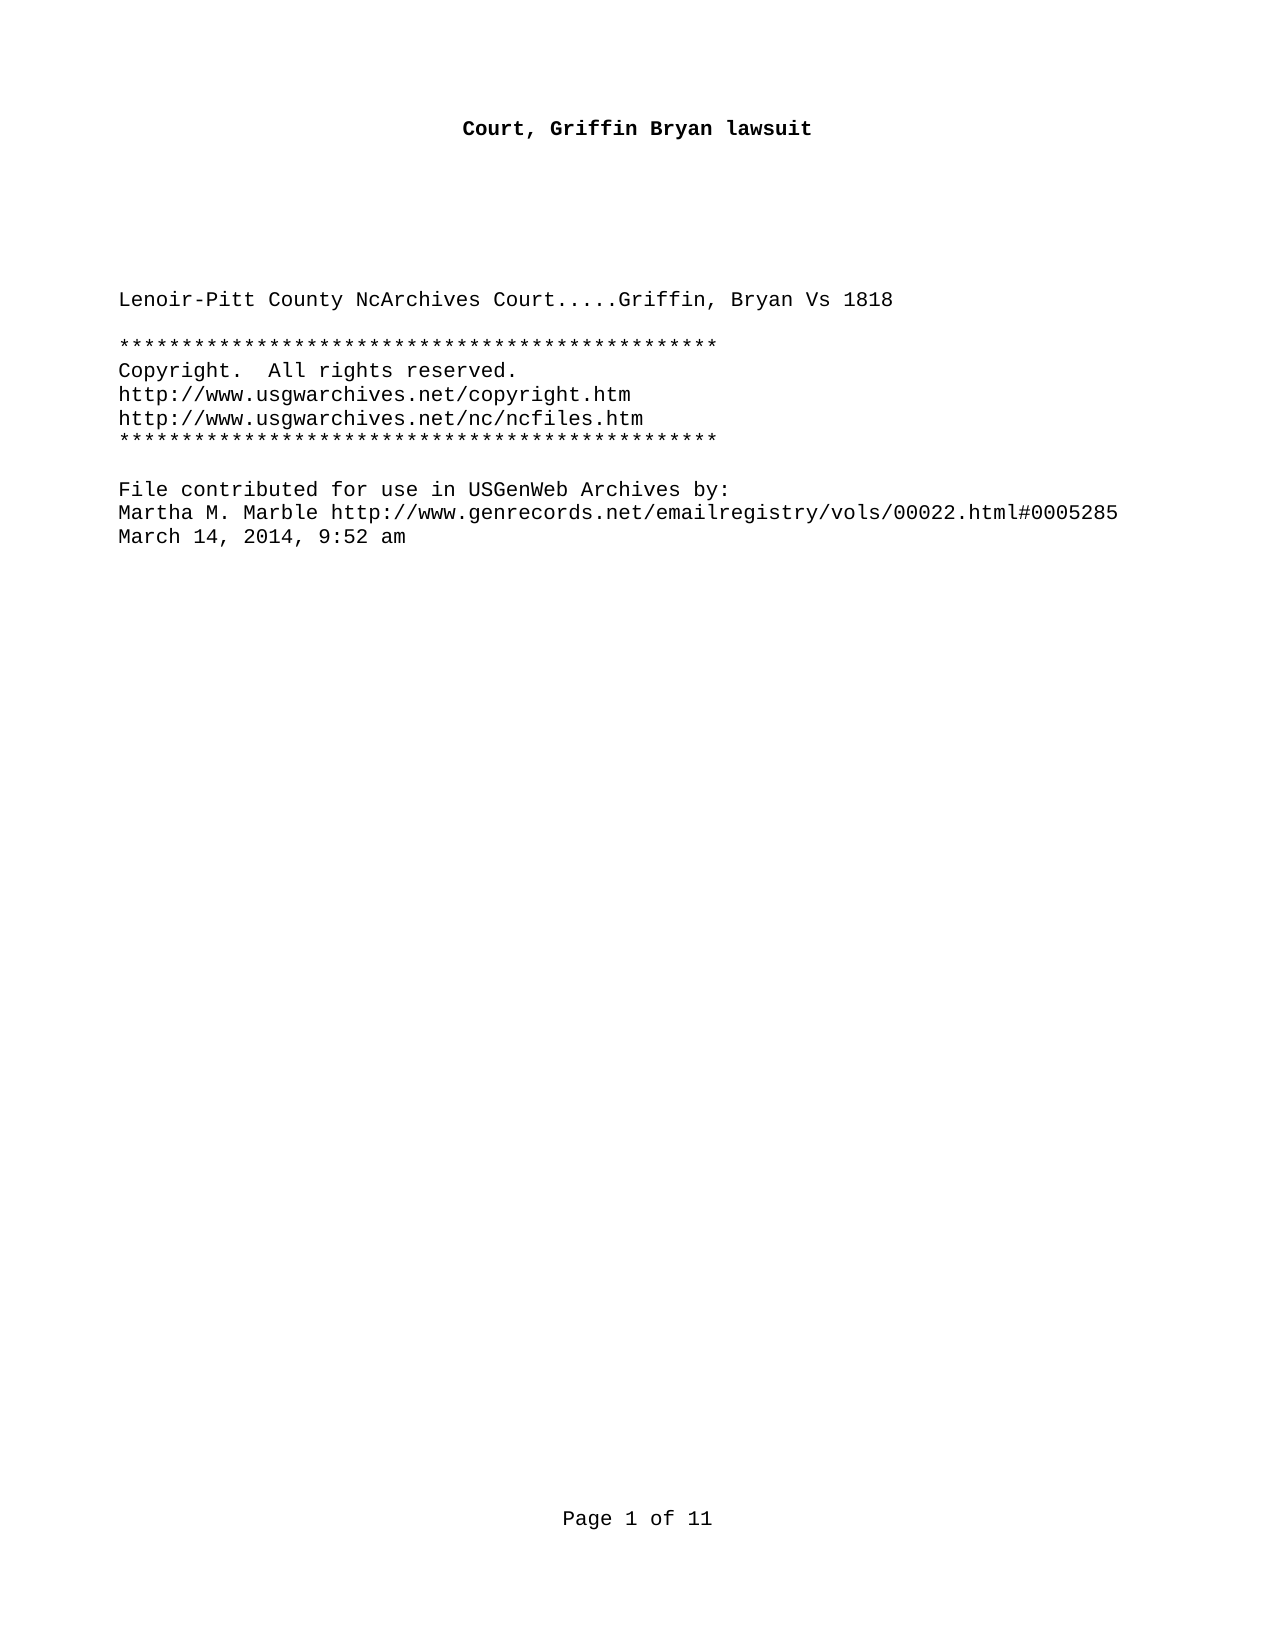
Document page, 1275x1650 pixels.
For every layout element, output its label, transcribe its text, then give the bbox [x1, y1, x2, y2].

text Martha M. Marble http://www.genrecords.net/emailregistry/vols/00022.html#0005285 March 14, 2014, 9:52 am [118, 502, 1157, 549]
text Copyright. All rights reserved. [118, 360, 1157, 384]
text File contributed for use in USGenWeb Archives by: [118, 479, 1157, 502]
text http://www.usgwarchives.net/copyright.htm [118, 384, 1157, 408]
text http://www.usgwarchives.net/nc/ncfiles.htm [118, 408, 1157, 431]
text ************************************************ [118, 431, 1157, 455]
text Lenoir-Pitt County NcArchives Court.....Griffin, Bryan Vs 1818 [118, 289, 1157, 313]
text ************************************************ [118, 337, 1157, 360]
